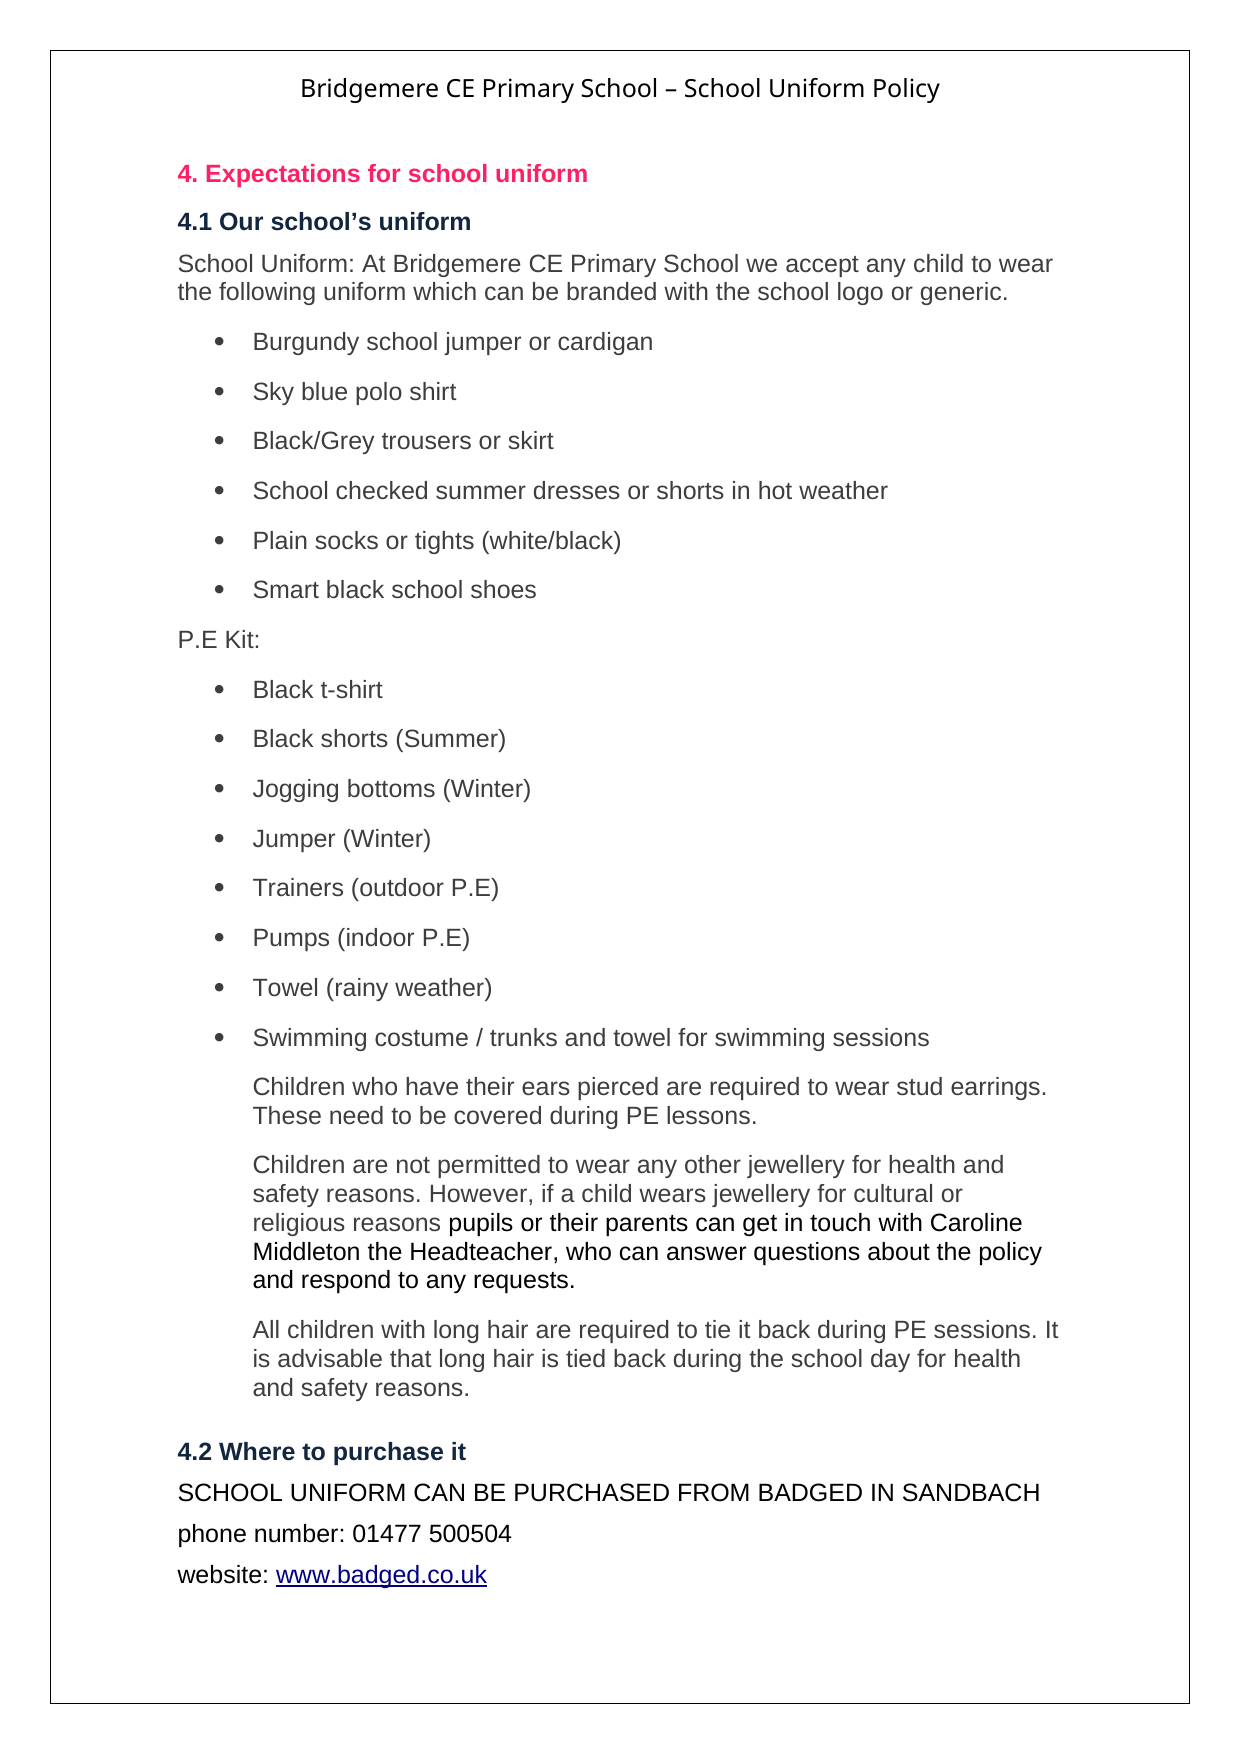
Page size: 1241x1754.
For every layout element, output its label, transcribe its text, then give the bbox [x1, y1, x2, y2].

text phone number: 01477 500504 [177, 1519, 1063, 1548]
list Children who have their ears pierced are required to wear stud earrings. These need to be covered during PE lessons. [252, 1072, 1063, 1130]
text P.E Kit: [177, 625, 1063, 654]
text SCHOOL UNIFORM CAN BE PURCHASED FROM BADGED IN SANDBACH [177, 1478, 1063, 1507]
subtitle 4.1 Our school’s uniform [177, 200, 1063, 238]
list Black/Grey trousers or skirt [215, 426, 1063, 455]
list Jogging bottoms (Winter) [215, 774, 1063, 803]
list Black t-shirt [215, 675, 1063, 703]
list Trainers (outdoor P.E) [215, 873, 1063, 902]
list Swimming costume / trunks and towel for swimming sessions [215, 1022, 1063, 1051]
subtitle 4. Expectations for school uniform [177, 159, 1063, 187]
list Pumps (indoor P.E) [215, 923, 1063, 952]
list Plain socks or tights (white/black) [215, 526, 1063, 554]
list Smart black school shoes [215, 575, 1063, 604]
list Black shorts (Summer) [215, 724, 1063, 753]
list Towel (rainy weather) [215, 973, 1063, 1002]
text 4.2 Where to purchase it [177, 1437, 1063, 1466]
list Children are not permitted to wear any other jewellery for health and safety reasons. However, if a child wears jewellery for cultural or religious reasons pupils or their parents can get in touch with Caroline Middleton the Headteacher, who can answer questions about the policy and respond to any requests. [252, 1151, 1063, 1294]
list Jumper (Winter) [215, 824, 1063, 853]
list School checked summer dresses or shorts in hot weather [215, 476, 1063, 505]
text website: www.badged.co.uk [177, 1561, 1063, 1589]
list All children with long hair are required to tie it back during PE sessions. It is advisable that long hair is tied back during the school day for health and safety reasons. [252, 1315, 1063, 1401]
list Sky blue polo shirt [215, 377, 1063, 406]
list Burgundy school jumper or cardigan [215, 327, 1063, 356]
text School Uniform: At Bridgemere CE Primary School we accept any child to wear the following uniform which can be branded with the school logo or generic. [177, 249, 1063, 306]
